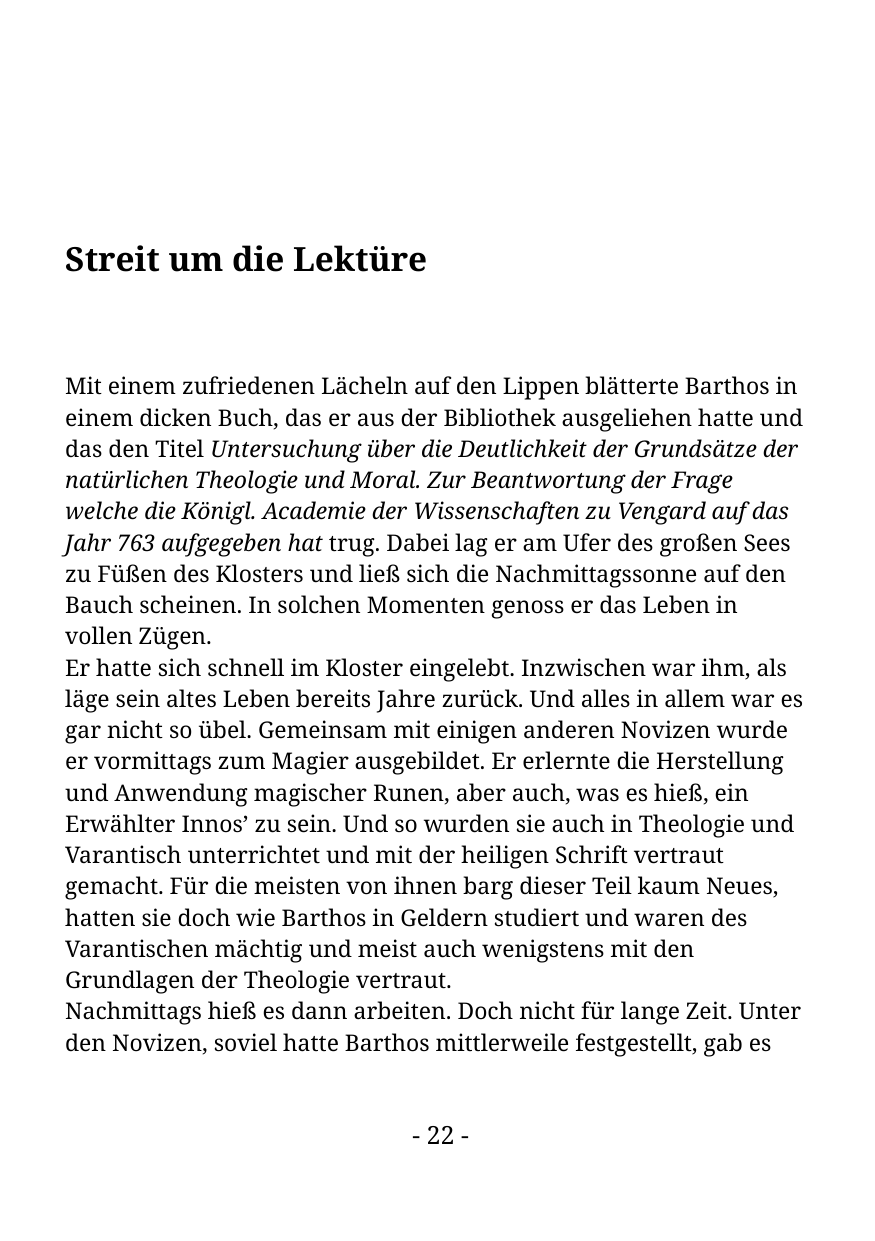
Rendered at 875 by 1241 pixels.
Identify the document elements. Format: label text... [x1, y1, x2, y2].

text Mit einem zufriedenen Lächeln auf den Lippen blätterte Barthos in einem dicken Buch, das er aus der Bibliothek ausgeliehen hatte und das den Titel Untersuchung über die Deutlichkeit der Grundsätze der natürlichen Theologie und Moral. Zur Beantwortung der Frage welche die Königl. Academie der Wissenschaften zu Vengard auf das Jahr 763 aufgegeben hat trug. Dabei lag er am Ufer des großen Sees zu Füßen des Klosters und ließ sich die Nachmittagssonne auf den Bauch scheinen. In solchen Momenten genoss er das Leben in vollen Zügen. Er hatte sich schnell im Kloster eingelebt. Inzwischen war ihm, als läge sein altes Leben bereits Jahre zurück. Und alles in allem war es gar nicht so übel. Gemeinsam mit einigen anderen Novizen wurde er vormittags zum Magier ausgebildet. Er erlernte die Herstellung und Anwendung magischer Runen, aber auch, was es hieß, ein Erwählter Innos’ zu sein. Und so wurden sie auch in Theologie und Varantisch unterrichtet und mit der heiligen Schrift vertraut gemacht. Für die meisten von ihnen barg dieser Teil kaum Neues, hatten sie doch wie Barthos in Geldern studiert und waren des Varantischen mächtig und meist auch wenigstens mit den Grundlagen der Theologie vertraut. Nachmittags hieß es dann arbeiten. Doch nicht für lange Zeit. Unter den Novizen, soviel hatte Barthos mittlerweile festgestellt, gab es [65, 370, 809, 1058]
subtitle Streit um die Lektüre [65, 236, 809, 282]
